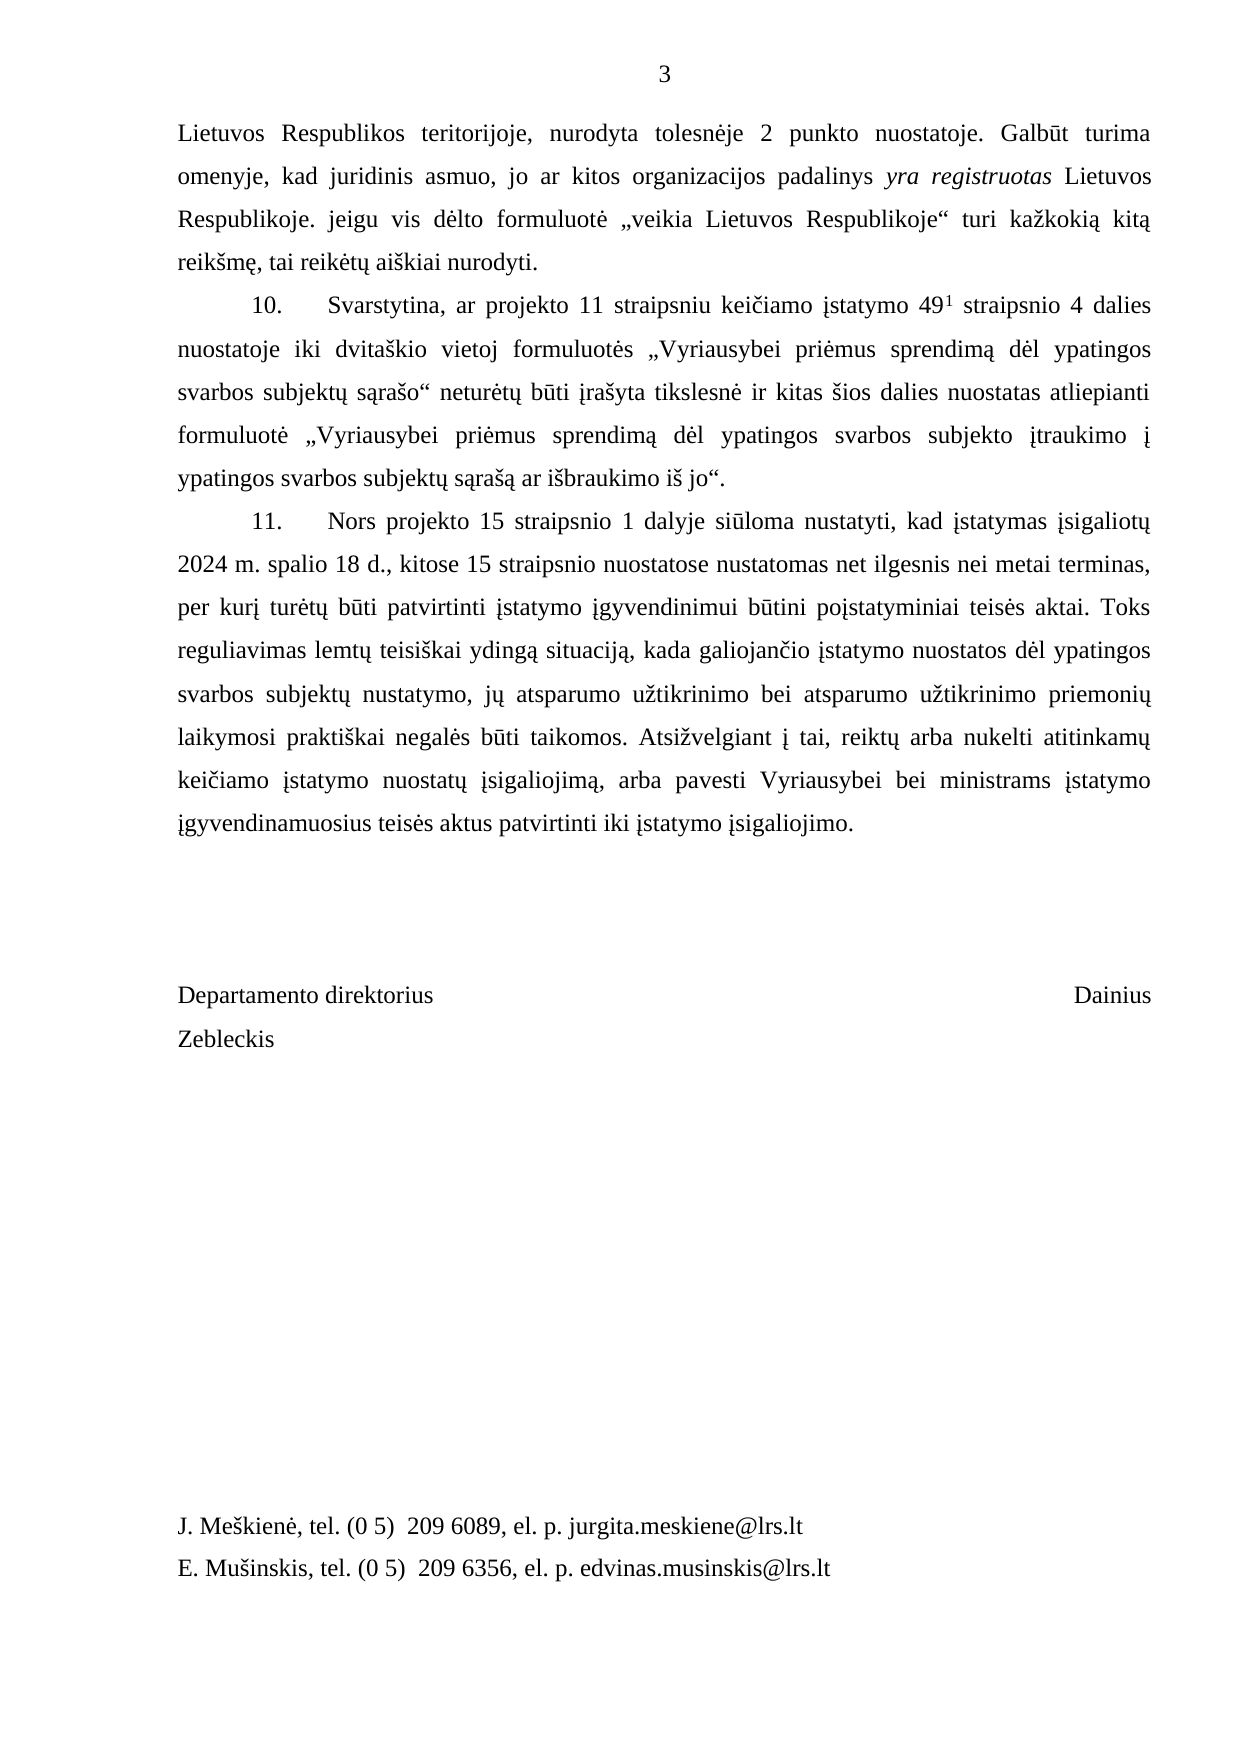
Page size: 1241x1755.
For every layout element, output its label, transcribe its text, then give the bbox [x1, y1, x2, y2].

list Nors projekto 15 straipsnio 1 dalyje siūloma nustatyti, kad įstatymas įsigaliotų 2024 m. spalio 18 d., kitose 15 straipsnio nuostatose nustatomas net ilgesnis nei metai terminas, per kurį turėtų būti patvirtinti įstatymo įgyvendinimui būtini poįstatyminiai teisės aktai. Toks reguliavimas lemtų teisiškai ydingą situaciją, kada galiojančio įstatymo nuostatos dėl ypatingos svarbos subjektų nustatymo, jų atsparumo užtikrinimo bei atsparumo užtikrinimo priemonių laikymosi praktiškai negalės būti taikomos. Atsižvelgiant į tai, reiktų arba nukelti atitinkamų keičiamo įstatymo nuostatų įsigaliojimą, arba pavesti Vyriausybei bei ministrams įstatymo įgyvendinamuosius teisės aktus patvirtinti iki įstatymo įsigaliojimo. [177, 506, 1152, 837]
text Departamento direktorius Dainius Zebleckis [177, 981, 1152, 1052]
text J. Meškienė, tel. (0 5) 209 6089, el. p. jurgita.meskiene@lrs.lt [177, 1498, 1152, 1540]
text E. Mušinskis, tel. (0 5) 209 6356, el. p. edvinas.musinskis@lrs.lt [177, 1540, 1152, 1581]
list Lietuvos Respublikos teritorijoje, nurodyta tolesnėje 2 punkto nuostatoje. Galbūt turima omenyje, kad juridinis asmuo, jo ar kitos organizacijos padalinys yra registruotas Lietuvos Respublikoje. jeigu vis dėlto formuluotė „veikia Lietuvos Respublikoje“ turi kažkokią kitą reikšmę, tai reikėtų aiškiai nurodyti. [177, 118, 1152, 276]
list Svarstytina, ar projekto 11 straipsniu keičiamo įstatymo 491 straipsnio 4 dalies nuostatoje iki dvitaškio vietoj formuluotės „Vyriausybei priėmus sprendimą dėl ypatingos svarbos subjektų sąrašo“ neturėtų būti įrašyta tikslesnė ir kitas šios dalies nuostatas atliepianti formuluotė „Vyriausybei priėmus sprendimą dėl ypatingos svarbos subjekto įtraukimo į ypatingos svarbos subjektų sąrašą ar išbraukimo iš jo“. [177, 291, 1152, 492]
